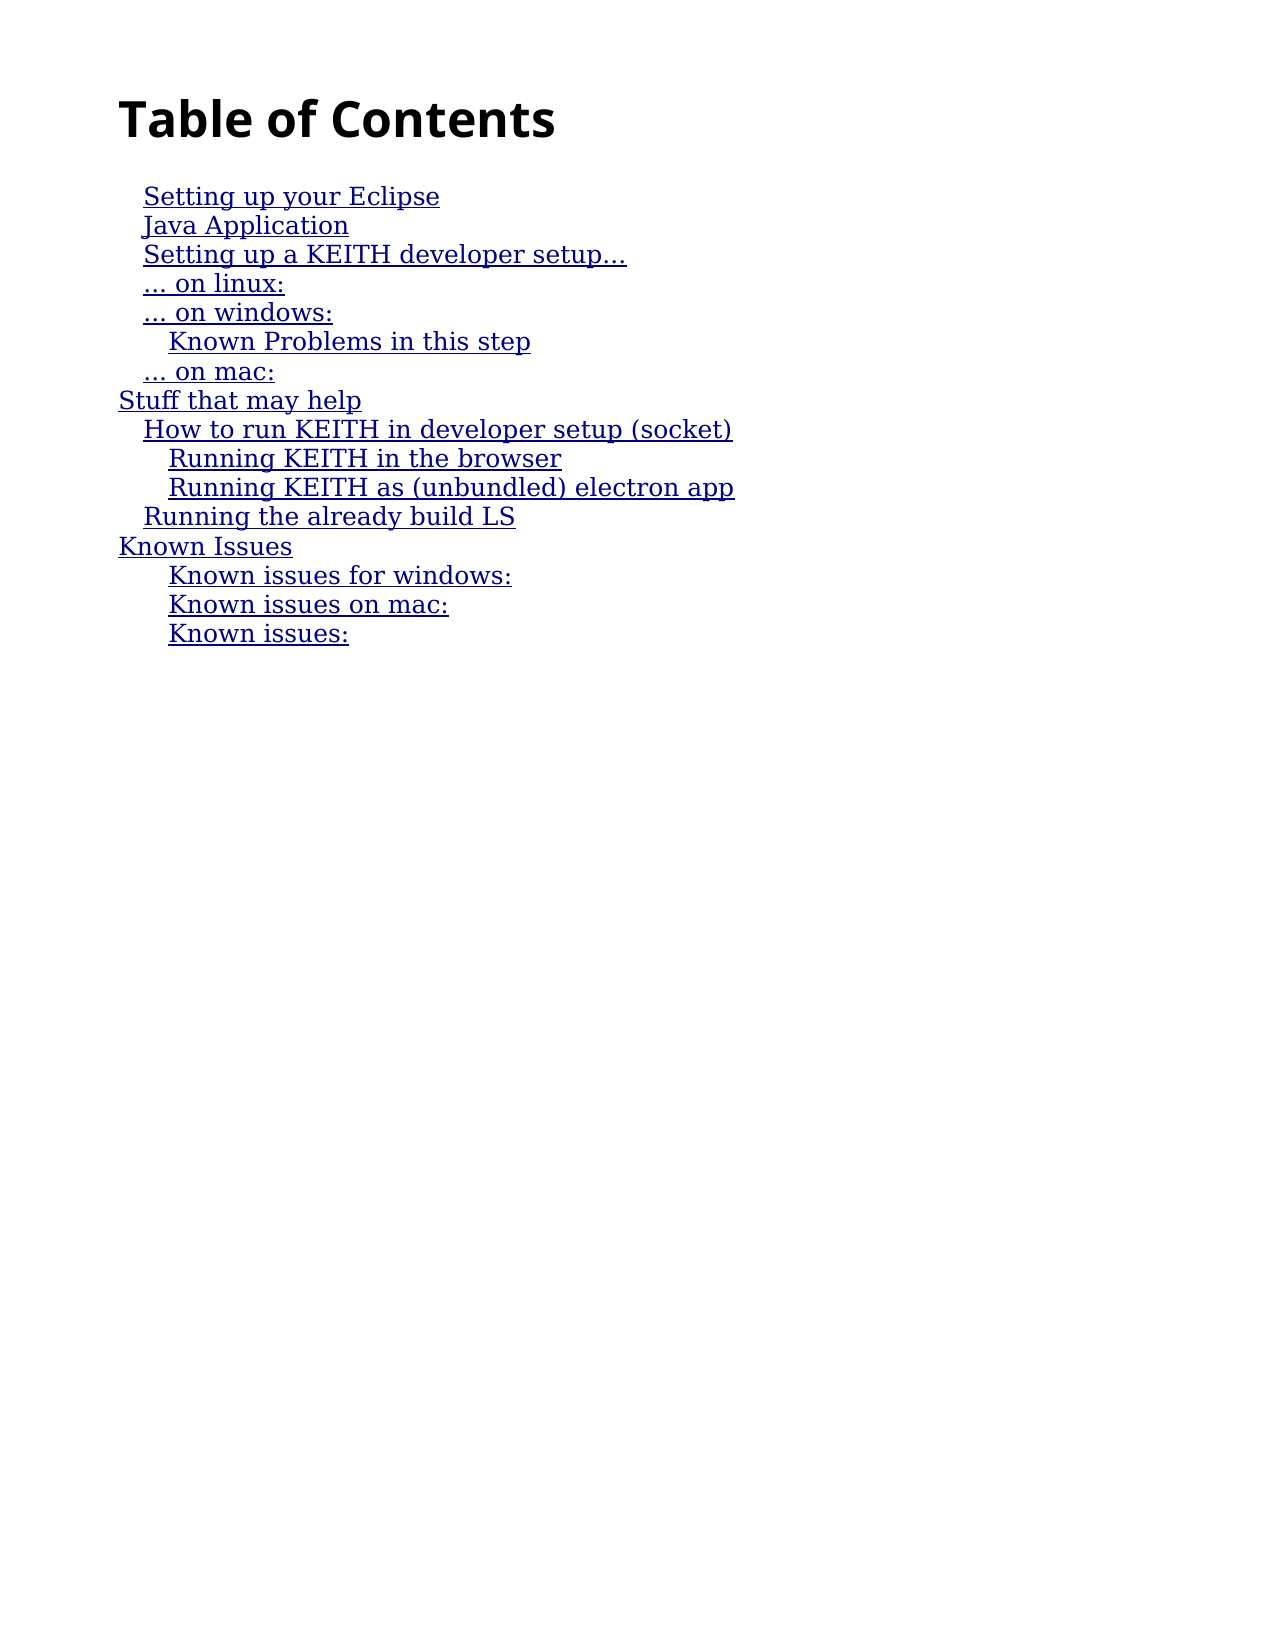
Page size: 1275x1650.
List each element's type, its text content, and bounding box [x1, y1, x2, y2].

text How to run KEITH in developer setup (socket) [143, 415, 1216, 444]
text Java Application [143, 211, 1216, 240]
text Known issues on mac: [168, 590, 1216, 619]
subtitle Table of Contents [118, 84, 1216, 152]
text Setting up a KEITH developer setup... [143, 240, 1216, 269]
text Stuff that may help [118, 386, 1216, 415]
text Running KEITH in the browser [168, 444, 1216, 473]
text ... on linux: [143, 269, 1216, 298]
text Setting up your Eclipse [143, 182, 1216, 211]
text ... on windows: [143, 298, 1216, 327]
text Running the already build LS [143, 502, 1216, 532]
text Running KEITH as (unbundled) electron app [168, 473, 1216, 502]
text Known Issues [118, 532, 1216, 561]
text Known Problems in this step [168, 327, 1216, 357]
text Known issues for windows: [168, 561, 1216, 590]
text Known issues: [168, 619, 1216, 648]
text ... on mac: [143, 357, 1216, 386]
